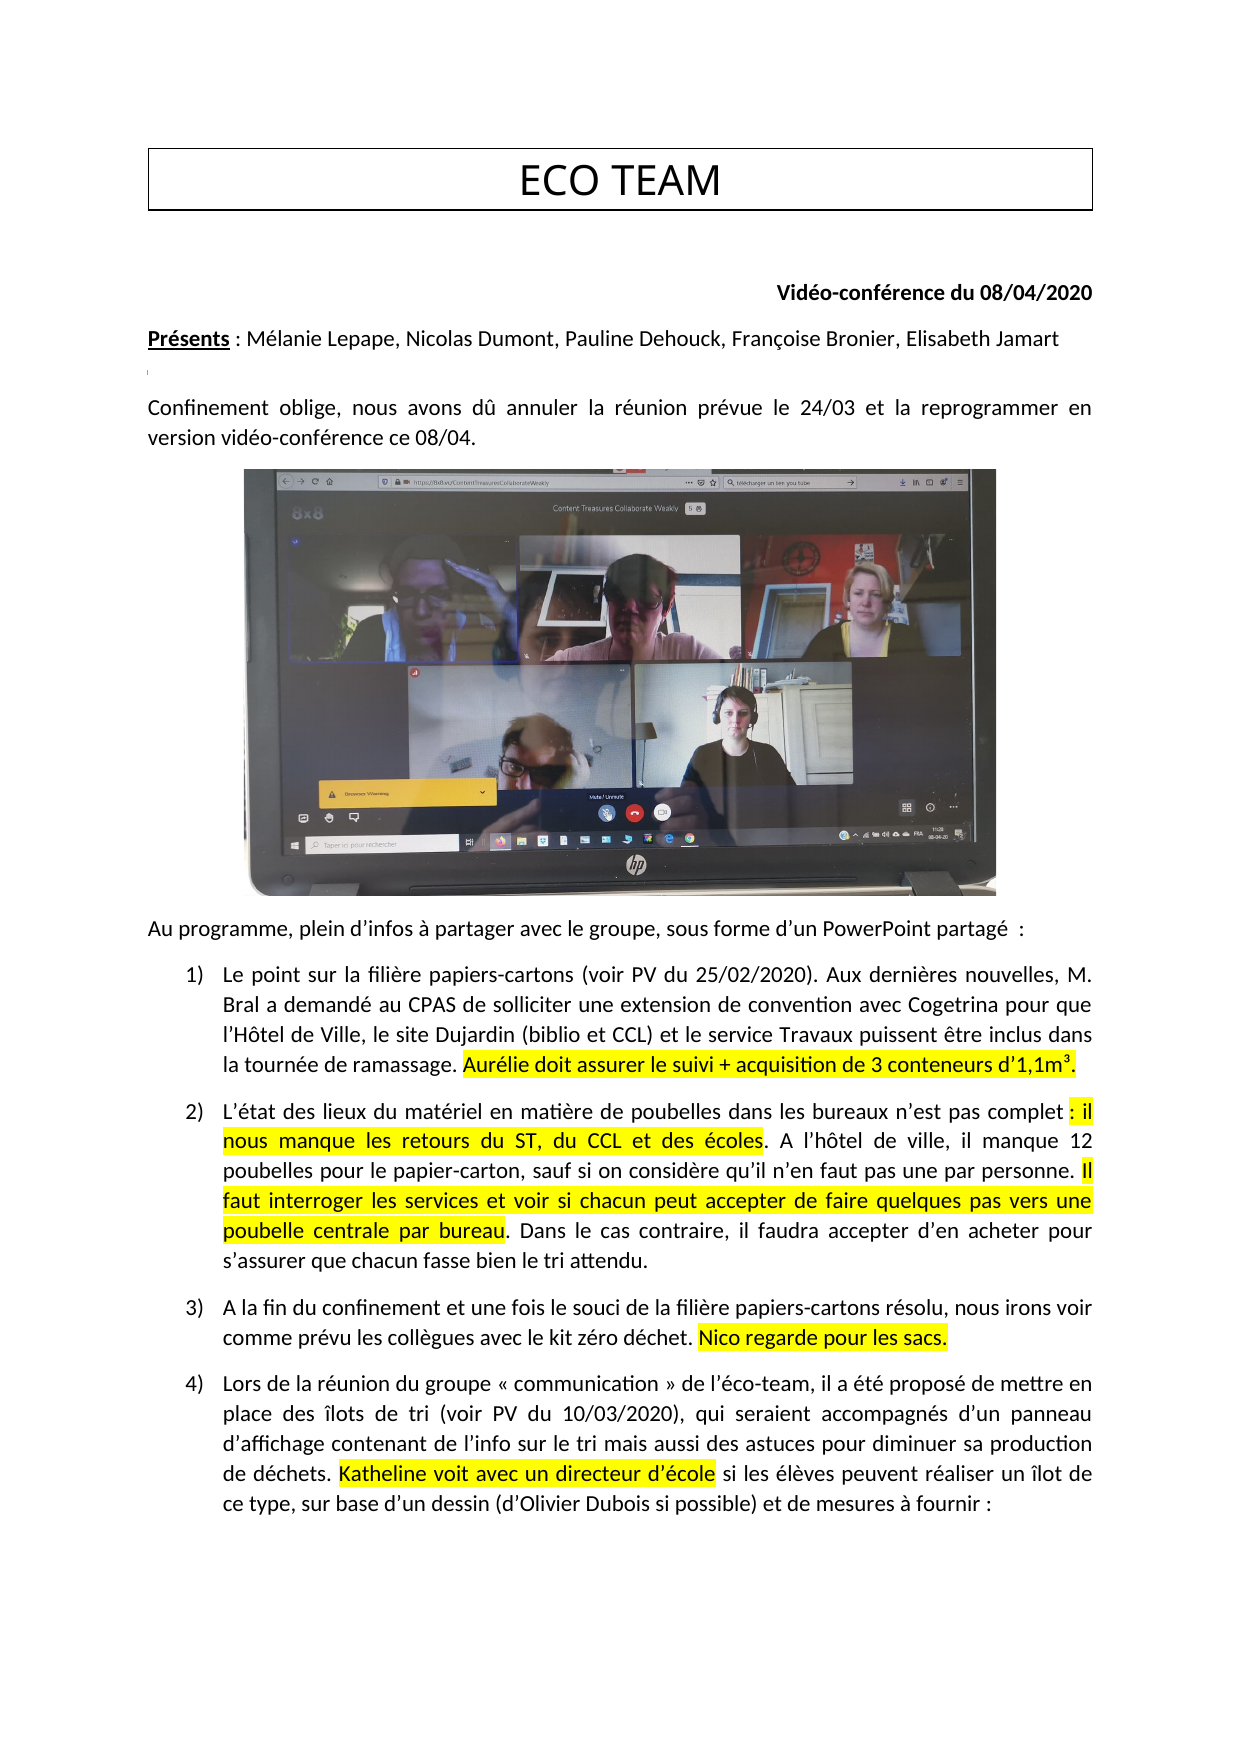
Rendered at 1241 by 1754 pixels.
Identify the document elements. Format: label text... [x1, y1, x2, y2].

list Le point sur la filière papiers-cartons (voir PV du 25/02/2020). Aux dernières nouvelles, M. Bral a demandé au CPAS de solliciter une extension de convention avec Cogetrina pour que l’Hôtel de Ville, le site Dujardin (biblio et CCL) et le service Travaux puissent être inclus dans la tournée de ramassage. Aurélie doit assurer le suivi + acquisition de 3 conteneurs d’1,1m³. [185, 961, 1093, 1078]
list Lors de la réunion du groupe « communication » de l’éco-team, il a été proposé de mettre en place des îlots de tri (voir PV du 10/03/2020), qui seraient accompagnés d’un panneau d’affichage contenant de l’info sur le tri mais aussi des astuces pour diminuer sa production de déchets. Katheline voit avec un directeur d’école si les élèves peuvent réaliser un îlot de ce type, sur base d’un dessin (d’Olivier Dubois si possible) et de mesures à fournir : [185, 1369, 1093, 1517]
text Au programme, plein d’infos à partager avec le groupe, sous forme d’un PowerPoint partagé : [148, 914, 1093, 942]
list A la fin du confinement et une fois le souci de la filière papiers-cartons résolu, nous irons voir comme prévu les collègues avec le kit zéro déchet. Nico regarde pour les sacs. [185, 1293, 1093, 1351]
text Vidéo-conférence du 08/04/2020 [148, 278, 1093, 306]
text Présents : Mélanie Lepape, Nicolas Dumont, Pauline Dehouck, Françoise Bronier, Elisabeth Jamart [148, 324, 1093, 352]
text Confinement oblige, nous avons dû annuler la réunion prévue le 24/03 et la reprogrammer en version vidéo-conférence ce 08/04. [148, 393, 1093, 451]
list L’état des lieux du matériel en matière de poubelles dans les bureaux n’est pas complet : il nous manque les retours du ST, du CCL et des écoles. A l’hôtel de ville, il manque 12 poubelles pour le papier-carton, sauf si on considère qu’il n’en faut pas une par personne. Il faut interroger les services et voir si chacun peut accepter de faire quelques pas vers une poubelle centrale par bureau. Dans le cas contraire, il faudra accepter d’en acheter pour s’assurer que chacun fasse bien le tri attendu. [185, 1097, 1093, 1274]
text ECO TEAM [149, 149, 1092, 209]
